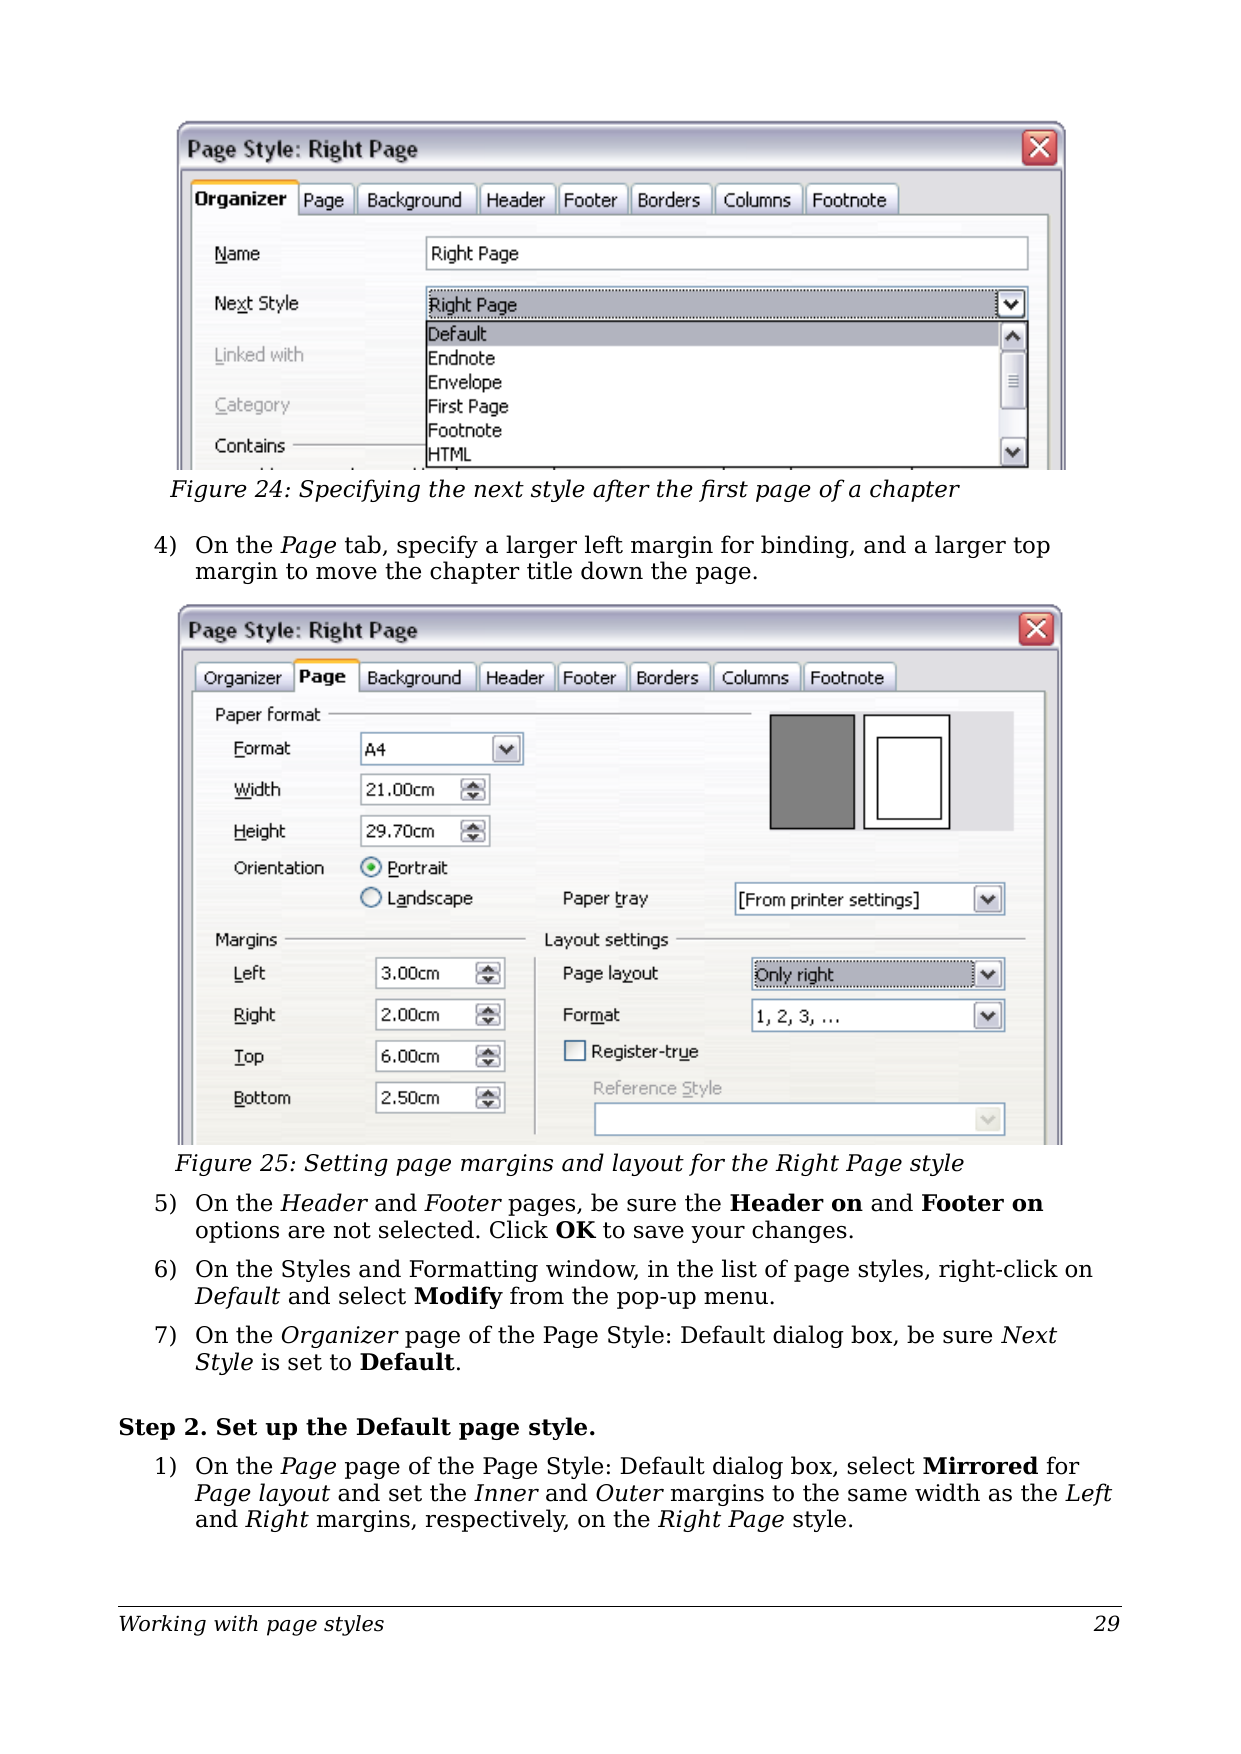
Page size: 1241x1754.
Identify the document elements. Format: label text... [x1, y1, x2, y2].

text Figure 24: Specifying the next style after the first page of a chapter [170, 476, 1070, 503]
picture [175, 603, 1065, 1145]
list On the Styles and Formatting window, in the list of page styles, right-click on Default and select Modify from the pop-up menu. [177, 1256, 1122, 1310]
list On the Header and Footer pages, be sure the Header on and Footer on options are not selected. Click OK to save your changes. [177, 1190, 1122, 1244]
list On the Page tab, specify a larger left margin for binding, and a larger top margin to move the chapter title down the page. [177, 532, 1122, 585]
list On the Page page of the Page Style: Default dialog box, select Mirrored for Page layout and set the Inner and Outer margins to the same width as the Left and Right margins, respectively, on the Right Page style. [177, 1453, 1122, 1533]
text Figure 25: Setting page margins and layout for the Right Page style [175, 1151, 1065, 1177]
picture [174, 118, 1066, 470]
text Step 2. Set up the Default page style. [118, 1413, 1122, 1440]
list On the Organizer page of the Page Style: Default dialog box, be sure Next Style is set to Default. [177, 1322, 1122, 1376]
